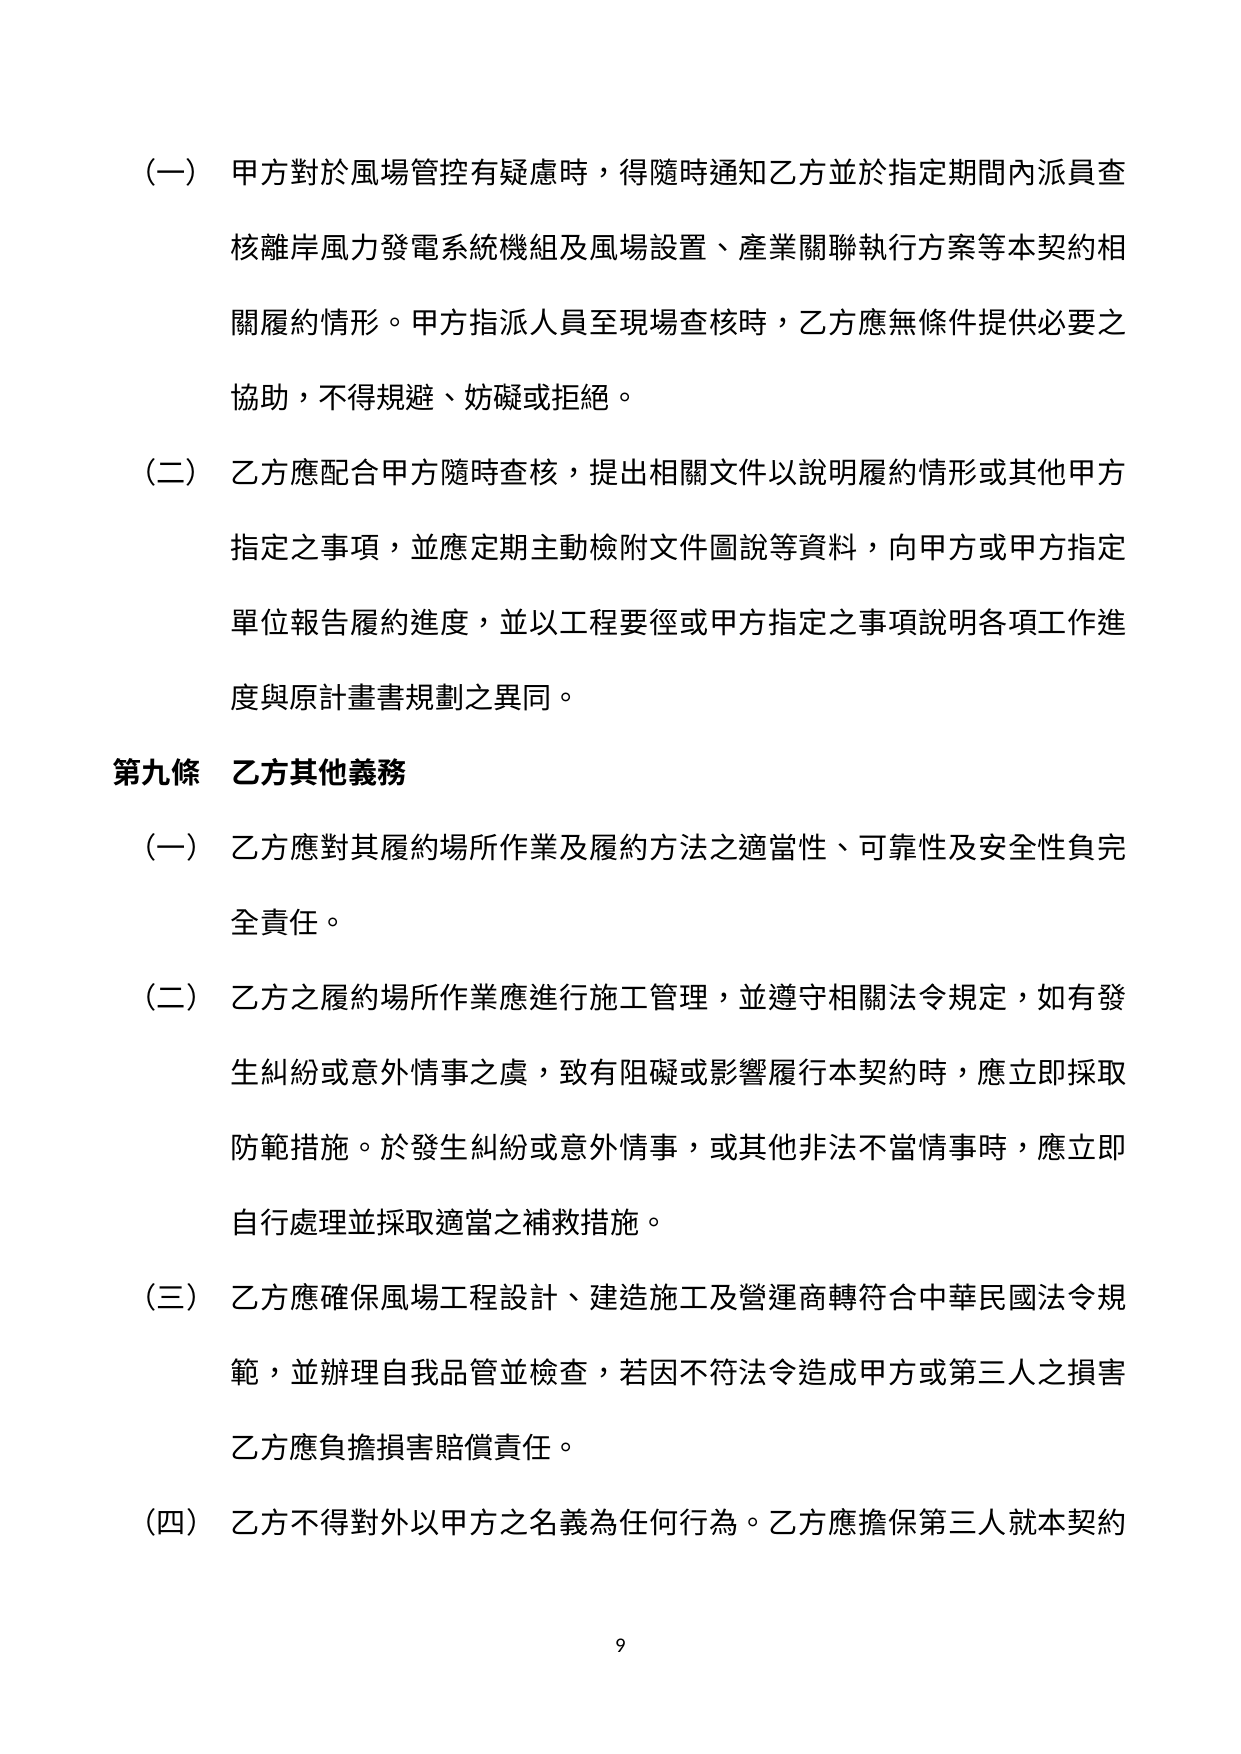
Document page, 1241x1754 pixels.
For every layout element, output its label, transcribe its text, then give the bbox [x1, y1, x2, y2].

list 乙方不得對外以甲方之名義為任何行為。乙方應擔保第三人就本契約 [127, 1484, 1128, 1559]
list 乙方之履約場所作業應進行施工管理，並遵守相關法令規定，如有發生糾紛或意外情事之虞，致有阻礙或影響履行本契約時，應立即採取防範措施。於發生糾紛或意外情事，或其他非法不當情事時，應立即自行處理並採取適當之補救措施。 [127, 959, 1128, 1259]
list 乙方應確保風場工程設計、建造施工及營運商轉符合中華民國法令規範，並辦理自我品管並檢查，若因不符法令造成甲方或第三人之損害，乙方應負擔損害賠償責任。 [127, 1259, 1128, 1484]
subtitle 乙方其他義務 [112, 734, 1128, 809]
list 乙方應對其履約場所作業及履約方法之適當性、可靠性及安全性負完全責任。 [127, 809, 1128, 959]
list 甲方對於風場管控有疑慮時，得隨時通知乙方並於指定期間內派員查核離岸風力發電系統機組及風場設置、產業關聯執行方案等本契約相關履約情形。甲方指派人員至現場查核時，乙方應無條件提供必要之協助，不得規避、妨礙或拒絕。 [127, 134, 1128, 434]
list 乙方應配合甲方隨時查核，提出相關文件以說明履約情形或其他甲方指定之事項，並應定期主動檢附文件圖說等資料，向甲方或甲方指定單位報告履約進度，並以工程要徑或甲方指定之事項說明各項工作進度與原計畫書規劃之異同。 [127, 434, 1128, 734]
